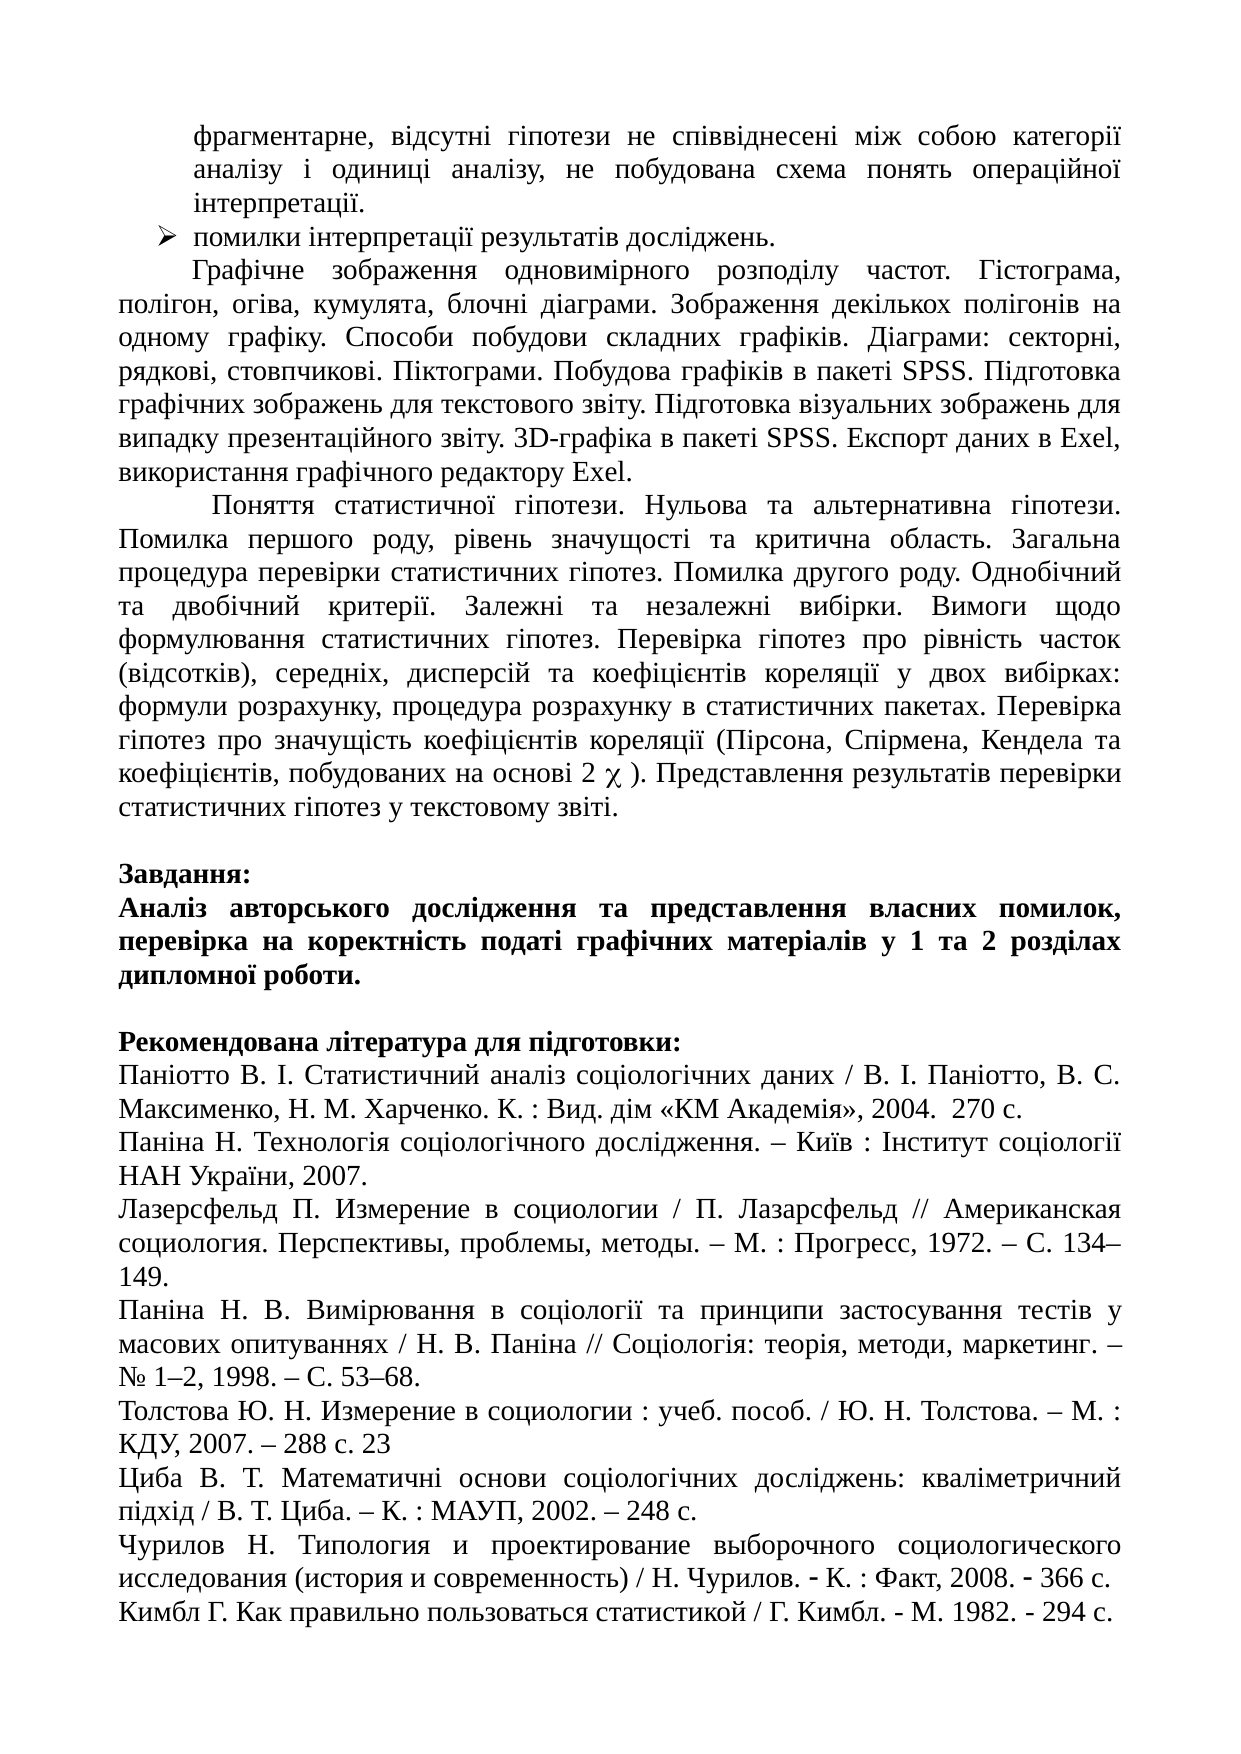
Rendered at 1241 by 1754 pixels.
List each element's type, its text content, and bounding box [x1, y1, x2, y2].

text Кимбл Г. Как правильно пользоваться статистикой / Г. Кимбл. - М. 1982. - 294 с. [118, 1594, 1122, 1628]
text Завдання: [118, 856, 1122, 890]
text Чурилов Н. Типология и проектирование выборочного социологического исследования (история и современность) / Н. Чурилов.  К. : Факт, 2008.  366 с. [118, 1527, 1122, 1594]
text Циба В. Т. Математичні основи соціологічних досліджень: кваліметричний підхід / В. Т. Циба. – К. : МАУП, 2002. – 248 с. [118, 1460, 1122, 1527]
text Лазерсфельд П. Измерение в социологии / П. Лазарсфельд // Американская социология. Перспективы, проблемы, методы. – М. : Прогресс, 1972. – С. 134–149. [118, 1192, 1122, 1292]
list фрагментарне, відсутні гіпотези не співвіднесені між собою категорії аналізу і одиниці аналізу, не побудована схема понять операційної інтерпретації. [156, 118, 1122, 219]
text Графічне зображення одновимірного розподілу частот. Гістограма, полігон, огіва, кумулята, блочні діаграми. Зображення декількох полігонів на одному графіку. Способи побудови складних графіків. Діаграми: секторні, рядкові, стовпчикові. Піктограми. Побудова графіків в пакеті SPSS. Підготовка графічних зображень для текстового звіту. Підготовка візуальних зображень для випадку презентаційного звіту. 3D-графіка в пакеті SPSS. Експорт даних в Exel, використання графічного редактору Exel. [118, 252, 1122, 487]
text Паніотто В. І. Статистичний аналіз соціологічних даних / В. І. Паніотто, В. С. Максименко, Н. М. Харченко. К. : Вид. дім «КМ Академія», 2004. 270 с. [118, 1057, 1122, 1124]
text Рекомендована література для підготовки: [118, 1024, 1122, 1057]
text Поняття статистичної гіпотези. Нульова та альтернативна гіпотези. Помилка першого роду, рівень значущості та критична область. Загальна процедура перевірки статистичних гіпотез. Помилка другого роду. Однобічний та двобічний критерії. Залежні та незалежні вибірки. Вимоги щодо формулювання статистичних гіпотез. Перевірка гіпотез про рівність часток (відсотків), середніх, дисперсій та коефіцієнтів кореляції у двох вибірках: формули розрахунку, процедура розрахунку в статистичних пакетах. Перевірка гіпотез про значущість коефіцієнтів кореляції (Пірсона, Спірмена, Кендела та коефіцієнтів, побудованих на основі 2  ). Представлення результатів перевірки статистичних гіпотез у текстовому звіті. [118, 487, 1122, 823]
text Аналіз авторського дослідження та представлення власних помилок, перевірка на коректність податі графічних матеріалів у 1 та 2 розділах дипломної роботи. [118, 890, 1122, 990]
list помилки інтерпретації результатів досліджень. [156, 219, 1122, 252]
text Паніна Н. В. Вимірювання в соціології та принципи застосування тестів у масових опитуваннях / Н. В. Паніна // Соціологія: теорія, методи, маркетинг. – № 1–2, 1998. – С. 53–68. [118, 1292, 1122, 1393]
text Толстова Ю. Н. Измерение в социологии : учеб. пособ. / Ю. Н. Толстова. – М. : КДУ, 2007. – 288 с. 23 [118, 1393, 1122, 1460]
text Паніна Н. Технологія соціологічного дослідження. – Київ : Інститут соціології НАН України, 2007. [118, 1124, 1122, 1192]
